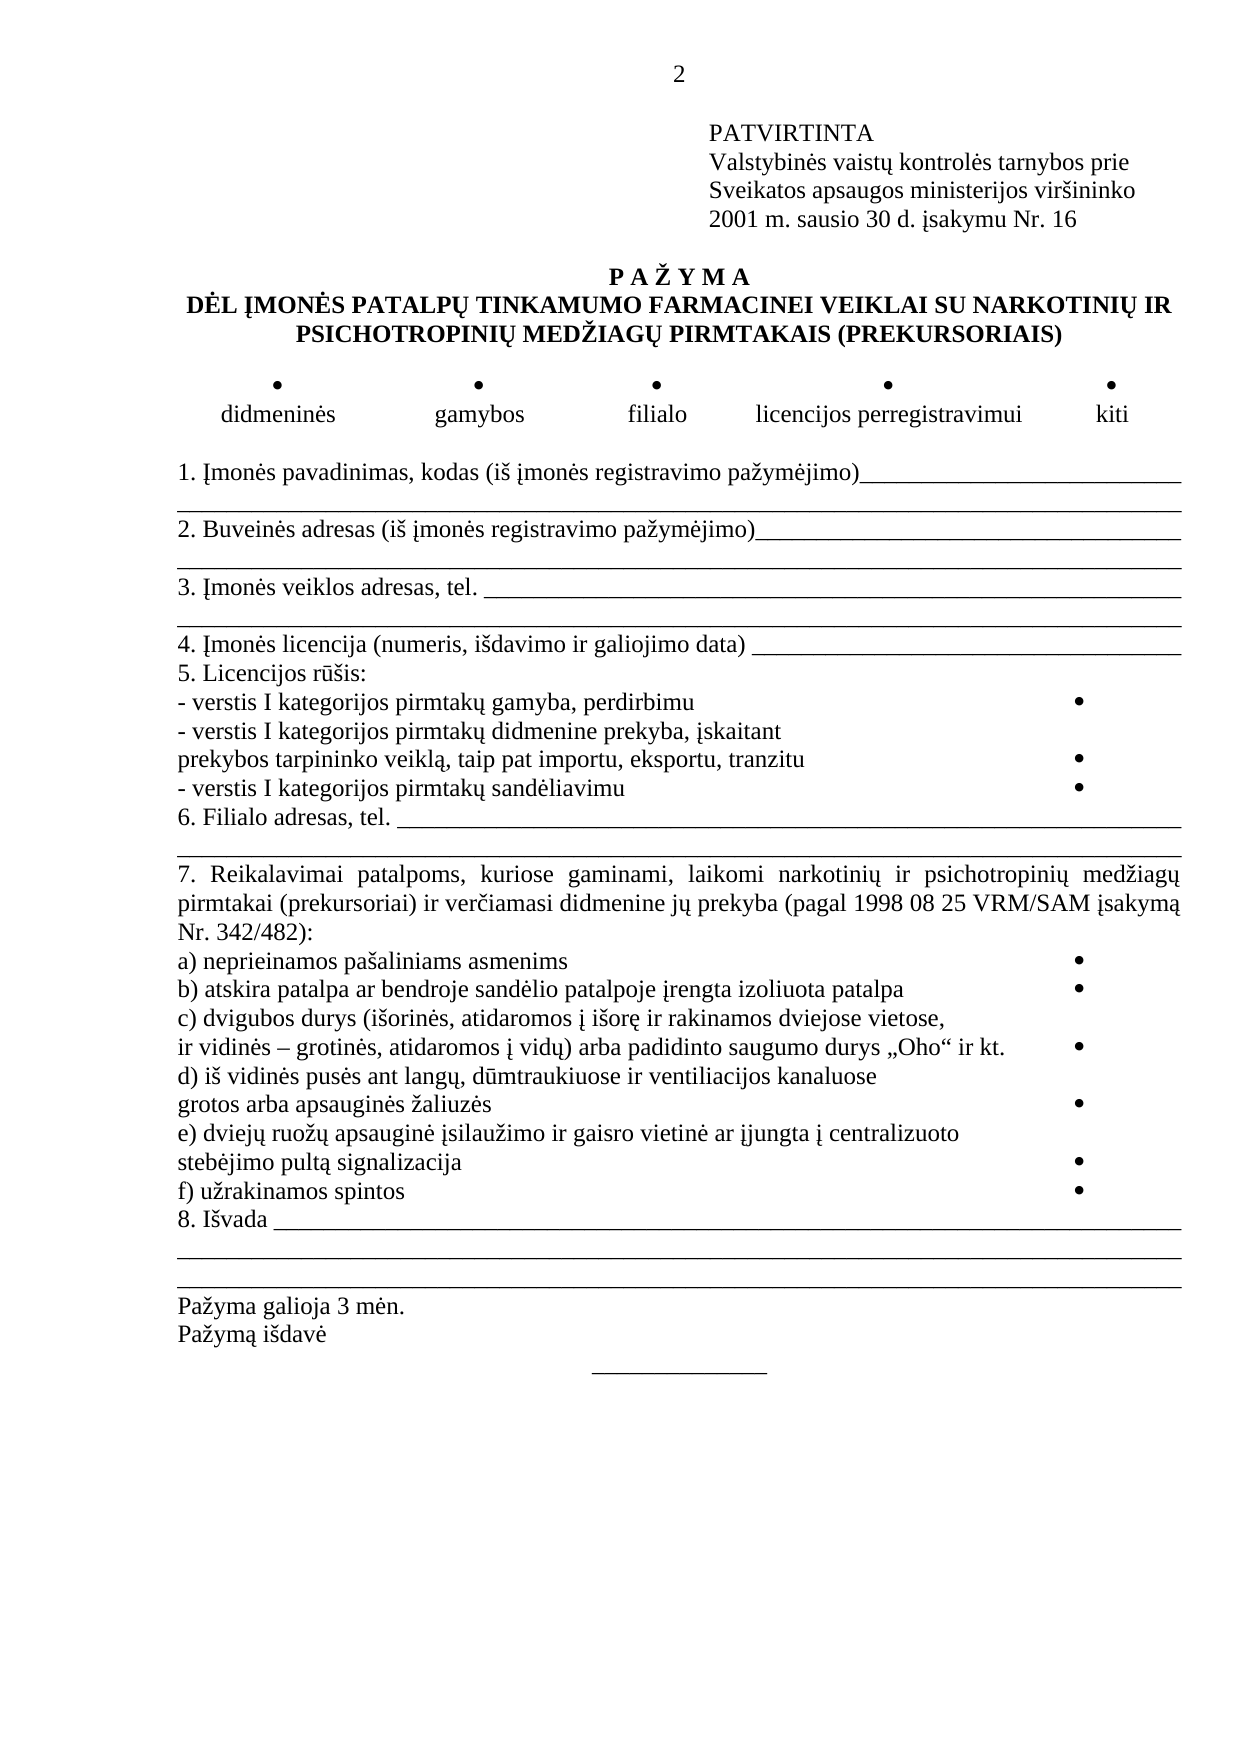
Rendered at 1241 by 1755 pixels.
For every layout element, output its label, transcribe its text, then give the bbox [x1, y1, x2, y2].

table_header  [735, 377, 1043, 399]
text ir vidinės – grotinės, atidaromos į vidų) arba padidinto saugumo durys „Oho“ ir kt.  [177, 1032, 1181, 1061]
text 1. Įmonės pavadinimas, kodas (iš įmonės registravimo pažymėjimo) [177, 457, 1181, 486]
text 8. Išvada [177, 1204, 1181, 1233]
text PATVIRTINTA [177, 118, 1181, 147]
text 3. Įmonės veiklos adresas, tel. [177, 572, 1181, 601]
table_header  [580, 377, 735, 399]
text 2001 m. sausio 30 d. įsakymu Nr. 16 [177, 204, 1181, 233]
text prekybos tarpininko veiklą, taip pat importu, eksportu, tranzitu  [177, 744, 1181, 773]
text b) atskira patalpa ar bendroje sandėlio patalpoje įrengta izoliuota patalpa  [177, 974, 1181, 1003]
table_cell licencijos perregistravimui [735, 400, 1043, 428]
text f) užrakinamos spintos  [177, 1176, 1181, 1204]
text 2. Buveinės adresas (iš įmonės registravimo pažymėjimo) [177, 514, 1181, 543]
text Pažyma galioja 3 mėn. [177, 1291, 1181, 1319]
text d) iš vidinės pusės ant langų, dūmtraukiuose ir ventiliacijos kanaluose [177, 1061, 1181, 1089]
text - verstis I kategorijos pirmtakų gamyba, perdirbimu  [177, 687, 1181, 716]
text - verstis I kategorijos pirmtakų sandėliavimu  [177, 773, 1181, 802]
text DĖL ĮMONĖS PATALPŲ TINKAMUMO FARMACINEI VEIKLAI SU NARKOTINIŲ IR PSICHOTROPINIŲ MEDŽIAGŲ PIRMTAKAIS (PREKURSORIAIS) [177, 291, 1181, 348]
table_cell kiti [1043, 400, 1181, 428]
table_cell didmeninės [177, 400, 379, 428]
table_header  [177, 377, 379, 399]
text 4. Įmonės licencija (numeris, išdavimo ir galiojimo data) [177, 629, 1181, 658]
text c) dvigubos durys (išorinės, atidaromos į išorę ir rakinamos dviejose vietose, [177, 1003, 1181, 1032]
text stebėjimo pultą signalizacija  [177, 1147, 1181, 1176]
text Pažymą išdavė [177, 1319, 1181, 1348]
table_cell gamybos [379, 400, 580, 428]
table_cell filialo [580, 400, 735, 428]
text 7. Reikalavimai patalpoms, kuriose gaminami, laikomi narkotinių ir psichotropinių medžiagų pirmtakai (prekursoriai) ir verčiamasi didmenine jų prekyba (pagal 1998 08 25 VRM/SAM įsakymą Nr. 342/482): [177, 859, 1181, 946]
text 6. Filialo adresas, tel. [177, 802, 1181, 831]
text Valstybinės vaistų kontrolės tarnybos prie Sveikatos apsaugos ministerijos viršininko [709, 147, 1181, 204]
text 5. Licencijos rūšis: [177, 658, 1181, 687]
text a) neprieinamos pašaliniams asmenims  [177, 946, 1181, 974]
table_header  [1043, 377, 1181, 399]
text grotos arba apsauginės žaliuzės  [177, 1089, 1181, 1118]
text ______________ [177, 1348, 1181, 1377]
text PAŽYMA [177, 262, 1181, 291]
text - verstis I kategorijos pirmtakų didmenine prekyba, įskaitant [177, 716, 1181, 744]
text e) dviejų ruožų apsauginė įsilaužimo ir gaisro vietinė ar įjungta į centralizuoto [177, 1118, 1181, 1147]
table_header  [379, 377, 580, 399]
